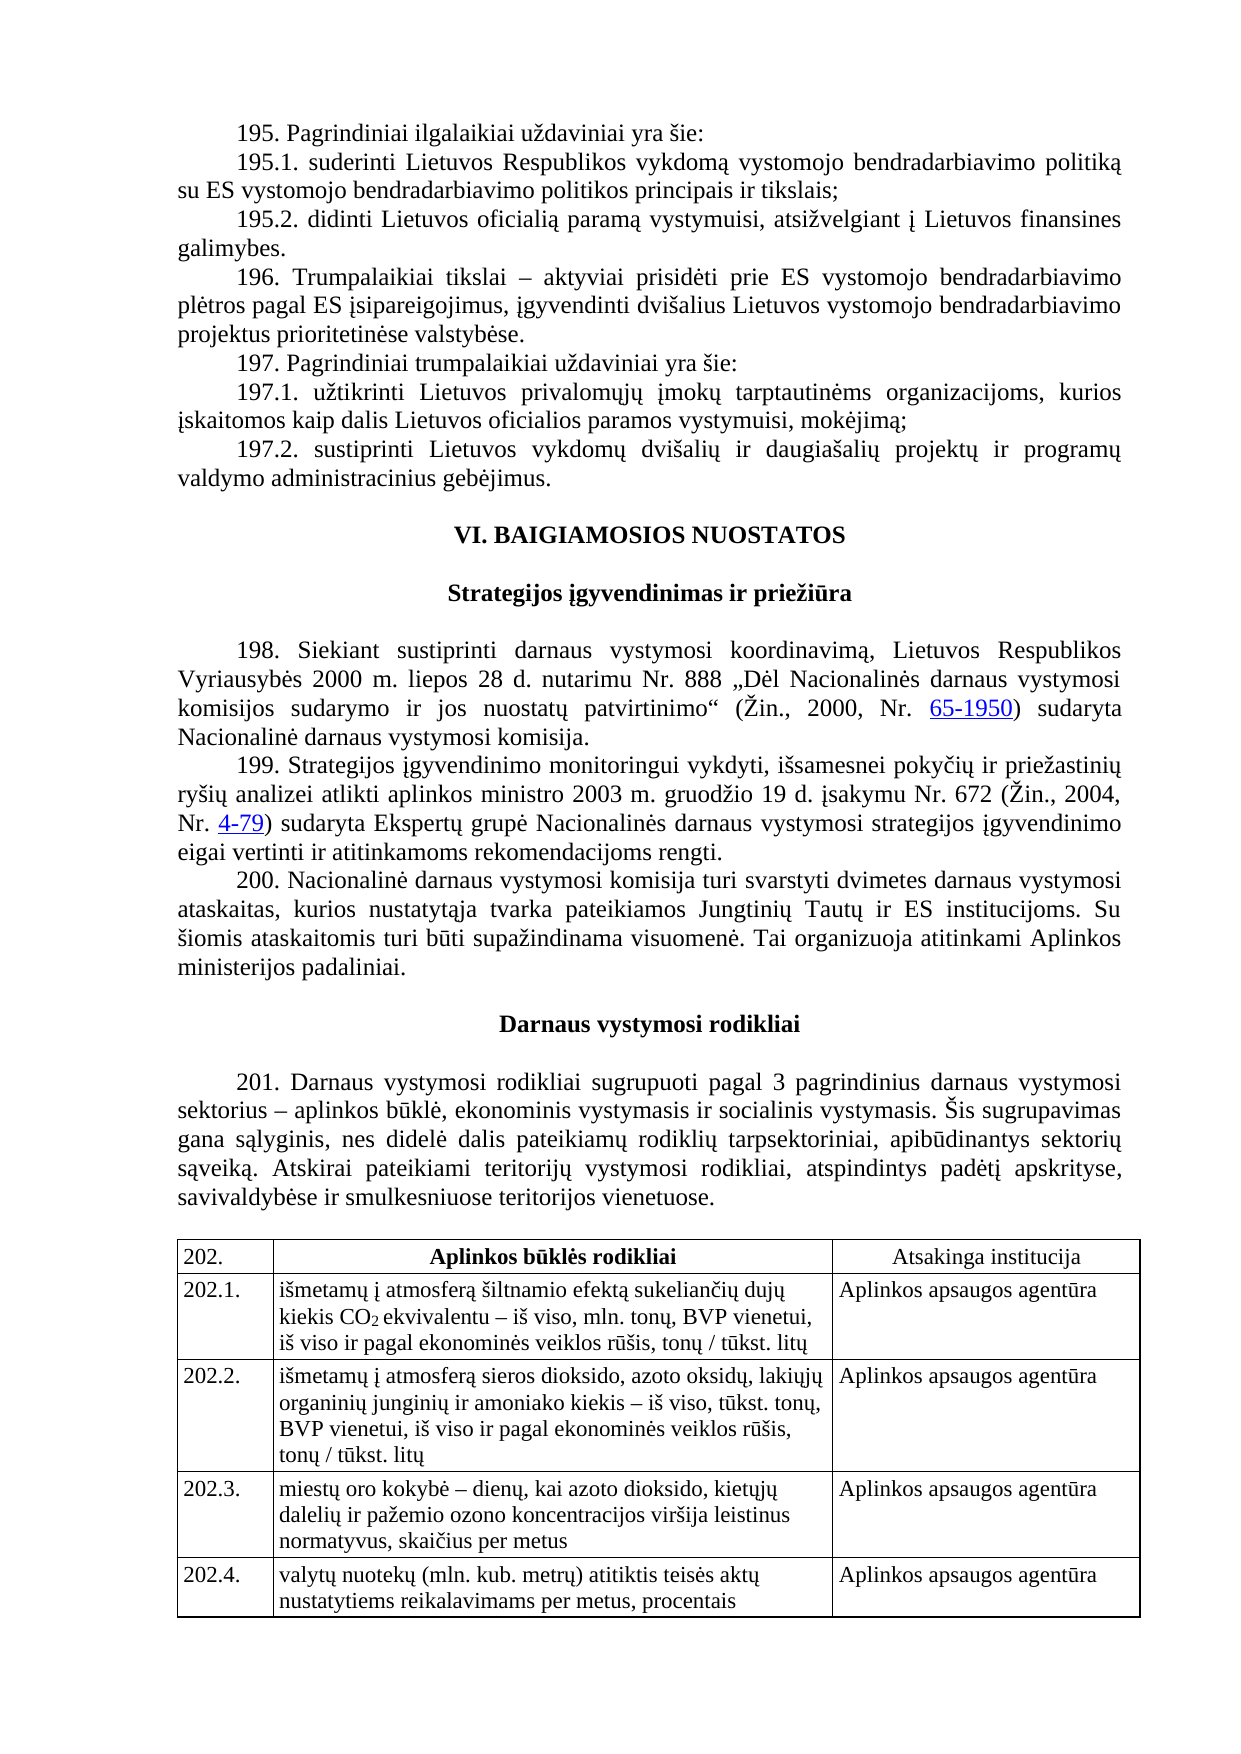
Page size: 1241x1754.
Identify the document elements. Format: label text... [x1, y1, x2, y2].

text 197.2. sustiprinti Lietuvos vykdomų dvišalių ir daugiašalių projektų ir programų valdymo administracinius gebėjimus. [177, 434, 1122, 492]
text Strategijos įgyvendinimas ir priežiūra [177, 578, 1122, 607]
table_header Atsakinga institucija [833, 1240, 1139, 1273]
text 195. Pagrindiniai ilgalaikiai uždaviniai yra šie: [177, 118, 1122, 147]
text 195.2. didinti Lietuvos oficialią paramą vystymuisi, atsižvelgiant į Lietuvos finansines galimybes. [177, 204, 1122, 262]
text 200. Nacionalinė darnaus vystymosi komisija turi svarstyti dvimetes darnaus vystymosi ataskaitas, kurios nustatytąja tvarka pateikiamos Jungtinių Tautų ir ES institucijoms. Su šiomis ataskaitomis turi būti supažindinama visuomenė. Tai organizuoja atitinkami Aplinkos ministerijos padaliniai. [177, 866, 1122, 981]
table_cell 202.2. [178, 1360, 273, 1471]
text 197.1. užtikrinti Lietuvos privalomųjų įmokų tarptautinėms organizacijoms, kurios įskaitomos kaip dalis Lietuvos oficialios paramos vystymuisi, mokėjimą; [177, 377, 1122, 434]
text VI. BAIGIAMOSIOS NUOSTATOS [177, 521, 1122, 549]
table_header Aplinkos būklės rodikliai [274, 1240, 832, 1273]
text 197. Pagrindiniai trumpalaikiai uždaviniai yra šie: [177, 348, 1122, 377]
table_cell 202.4. [178, 1558, 273, 1616]
table_cell valytų nuotekų (mln. kub. metrų) atitiktis teisės aktų nustatytiems reikalavimams per metus, procentais [274, 1558, 832, 1616]
text 196. Trumpalaikiai tikslai – aktyviai prisidėti prie ES vystomojo bendradarbiavimo plėtros pagal ES įsipareigojimus, įgyvendinti dvišalius Lietuvos vystomojo bendradarbiavimo projektus prioritetinėse valstybėse. [177, 262, 1122, 348]
table_cell Aplinkos apsaugos agentūra [833, 1472, 1139, 1557]
table_cell išmetamų į atmosferą šiltnamio efektą sukeliančių dujų kiekis CO2 ekvivalentu – iš viso, mln. tonų, BVP vienetui, iš viso ir pagal ekonominės veiklos rūšis, tonų / tūkst. litų [274, 1274, 832, 1358]
table_cell miestų oro kokybė – dienų, kai azoto dioksido, kietųjų dalelių ir pažemio ozono koncentracijos viršija leistinus normatyvus, skaičius per metus [274, 1472, 832, 1557]
text 199. Strategijos įgyvendinimo monitoringui vykdyti, išsamesnei pokyčių ir priežastinių ryšių analizei atlikti aplinkos ministro 2003 m. gruodžio 19 d. įsakymu Nr. 672 (Žin., 2004, Nr. 4-79) sudaryta Ekspertų grupė Nacionalinės darnaus vystymosi strategijos įgyvendinimo eigai vertinti ir atitinkamoms rekomendacijoms rengti. [177, 751, 1122, 866]
text 198. Siekiant sustiprinti darnaus vystymosi koordinavimą, Lietuvos Respublikos Vyriausybės 2000 m. liepos 28 d. nutarimu Nr. 888 „Dėl Nacionalinės darnaus vystymosi komisijos sudarymo ir jos nuostatų patvirtinimo“ (Žin., 2000, Nr. 65-1950) sudaryta Nacionalinė darnaus vystymosi komisija. [177, 636, 1122, 751]
table_cell 202.3. [178, 1472, 273, 1557]
text 201. Darnaus vystymosi rodikliai sugrupuoti pagal 3 pagrindinius darnaus vystymosi sektorius – aplinkos būklė, ekonominis vystymasis ir socialinis vystymasis. Šis sugrupavimas gana sąlyginis, nes didelė dalis pateikiamų rodiklių tarpsektoriniai, apibūdinantys sektorių sąveiką. Atskirai pateikiami teritorijų vystymosi rodikliai, atspindintys padėtį apskrityse, savivaldybėse ir smulkesniuose teritorijos vienetuose. [177, 1067, 1122, 1211]
table_cell Aplinkos apsaugos agentūra [833, 1274, 1139, 1358]
text 195.1. suderinti Lietuvos Respublikos vykdomą vystomojo bendradarbiavimo politiką su ES vystomojo bendradarbiavimo politikos principais ir tikslais; [177, 147, 1122, 204]
table_header 202. [178, 1240, 273, 1273]
table_cell Aplinkos apsaugos agentūra [833, 1360, 1139, 1471]
text Darnaus vystymosi rodikliai [177, 1009, 1122, 1038]
table_cell išmetamų į atmosferą sieros dioksido, azoto oksidų, lakiųjų organinių junginių ir amoniako kiekis – iš viso, tūkst. tonų, BVP vienetui, iš viso ir pagal ekonominės veiklos rūšis, tonų / tūkst. litų [274, 1360, 832, 1471]
table_cell Aplinkos apsaugos agentūra [833, 1558, 1139, 1616]
table_cell 202.1. [178, 1274, 273, 1358]
